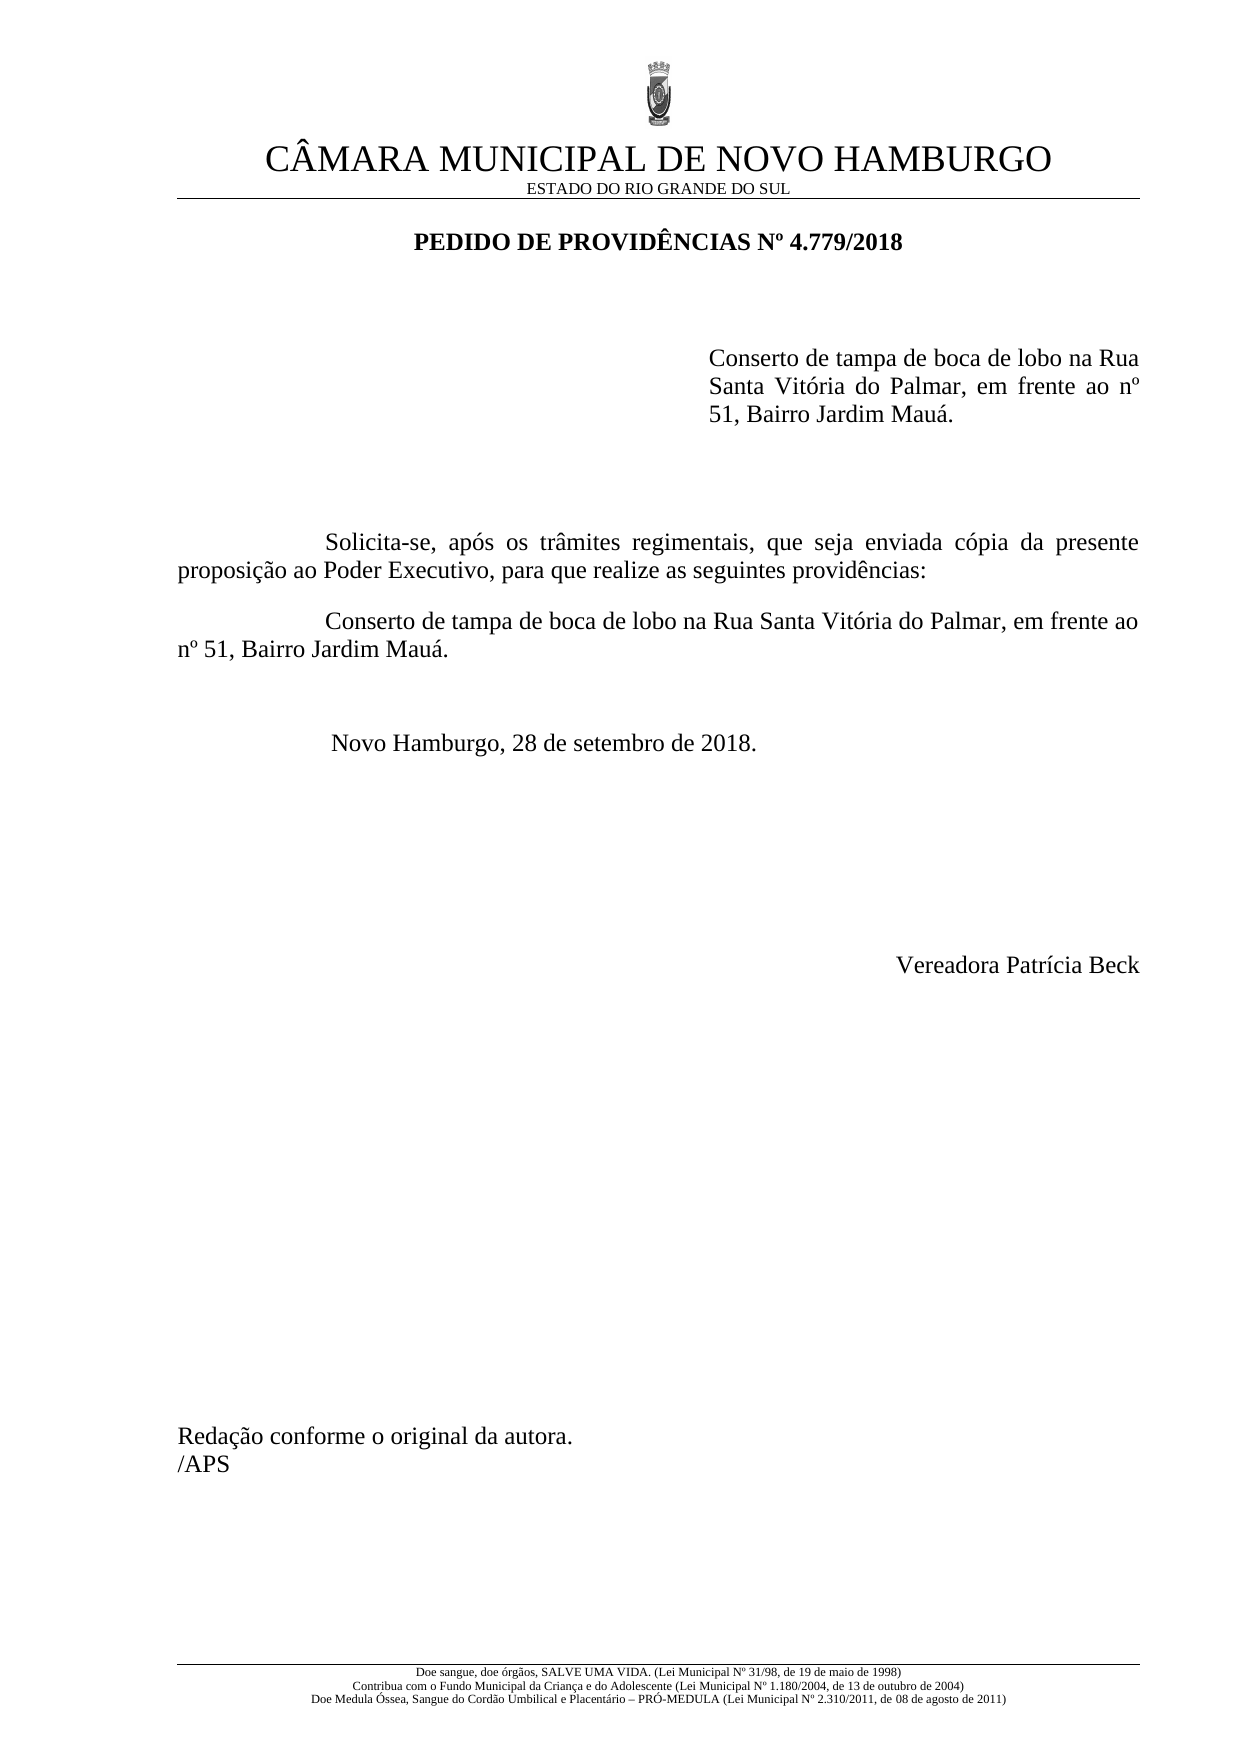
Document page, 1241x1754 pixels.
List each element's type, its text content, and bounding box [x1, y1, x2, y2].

text Novo Hamburgo, 28 de setembro de 2018. [177, 729, 1140, 757]
text PEDIDO DE PROVIDÊNCIAS Nº 4.779/2018 [177, 228, 1140, 256]
text Conserto de tampa de boca de lobo na Rua Santa Vitória do Palmar, em frente ao nº 51, Bairro Jardim Mauá. [709, 344, 1140, 428]
text /APS [177, 1450, 1140, 1478]
text Solicita-se, após os trâmites regimentais, que seja enviada cópia da presente proposição ao Poder Executivo, para que realize as seguintes providências: [177, 528, 1140, 583]
text Vereadora Patrícia Beck [177, 951, 1140, 979]
text Conserto de tampa de boca de lobo na Rua Santa Vitória do Palmar, em frente ao nº 51, Bairro Jardim Mauá. [177, 607, 1140, 662]
text Redação conforme o original da autora. [177, 1422, 1140, 1450]
